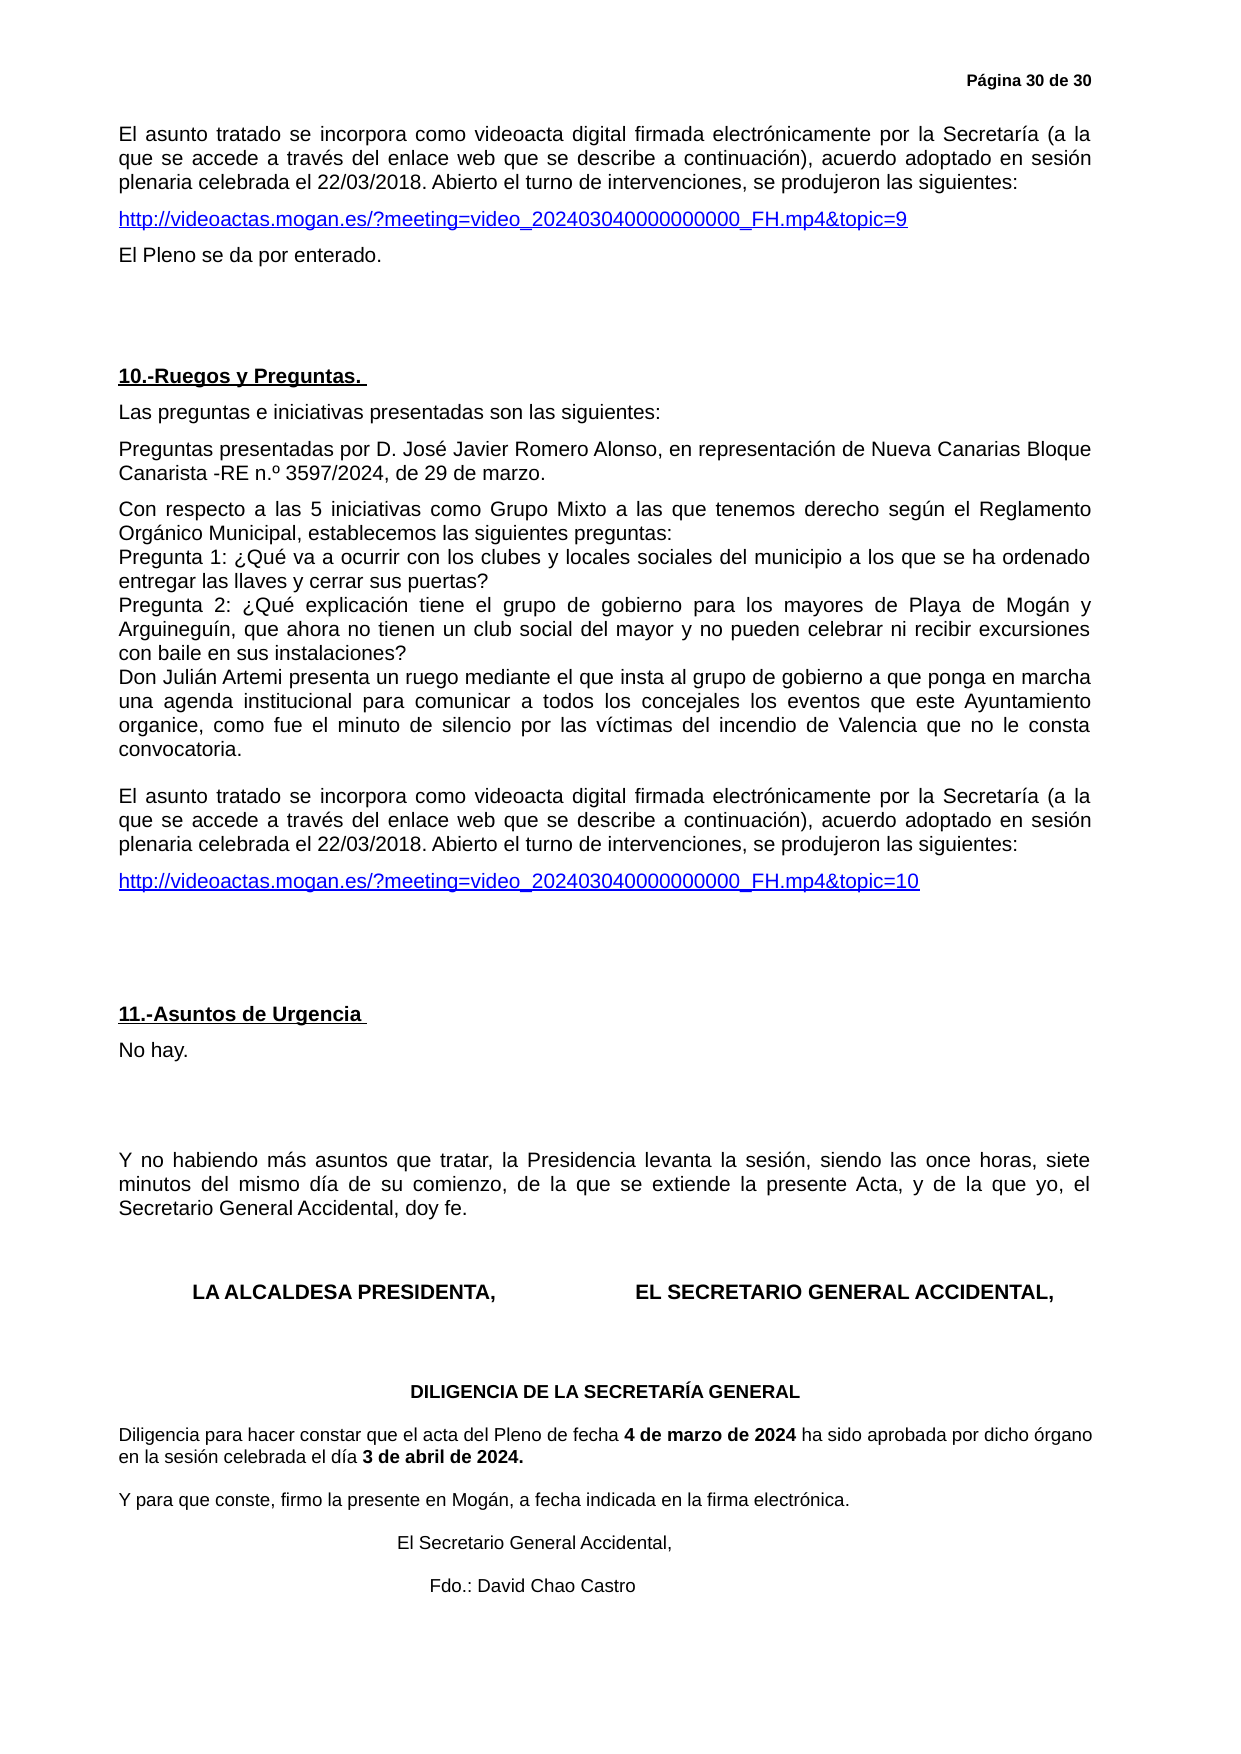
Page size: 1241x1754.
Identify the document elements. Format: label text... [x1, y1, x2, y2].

text 11.-Asuntos de Urgencia [118, 978, 1092, 1026]
text Pregunta 2: ¿Qué explicación tiene el grupo de gobierno para los mayores de Playa de Mogán y Arguineguín, que ahora no tienen un club social del mayor y no pueden celebrar ni recibir excursiones con baile en sus instalaciones? [118, 593, 1092, 664]
text El Secretario General Accidental, [118, 1532, 1092, 1553]
text Diligencia para hacer constar que el acta del Pleno de fecha 4 de marzo de 2024 ha sido aprobada por dicho órgano en la sesión celebrada el día 3 de abril de 2024. [118, 1424, 1092, 1467]
text Las preguntas e iniciativas presentadas son las siguientes: [118, 400, 1092, 424]
text DILIGENCIA DE LA SECRETARÍA GENERAL [118, 1381, 1092, 1402]
text Y no habiendo más asuntos que tratar, la Presidencia levanta la sesión, siendo las once horas, siete minutos del mismo día de su comienzo, de la que se extiende la presente Acta, y de la que yo, el Secretario General Accidental, doy fe. [118, 1148, 1092, 1219]
text Fdo.: David Chao Castro [118, 1575, 1092, 1596]
text 10.-Ruegos y Preguntas. [118, 316, 1092, 387]
text El asunto tratado se incorpora como videoacta digital firmada electrónicamente por la Secretaría (a la que se accede a través del enlace web que se describe a continuación), acuerdo adoptado en sesión plenaria celebrada el 22/03/2018. Abierto el turno de intervenciones, se produjeron las siguientes: [118, 784, 1092, 856]
text http://videoactas.mogan.es/?meeting=video_202403040000000000_FH.mp4&topic=10 [118, 868, 1092, 892]
text http://videoactas.mogan.es/?meeting=video_202403040000000000_FH.mp4&topic=9 [118, 206, 1092, 230]
text Y para que conste, firmo la presente en Mogán, a fecha indicada en la firma electrónica. [118, 1489, 1092, 1510]
text El Pleno se da por enterado. [118, 243, 1092, 267]
text El asunto tratado se incorpora como videoacta digital firmada electrónicamente por la Secretaría (a la que se accede a través del enlace web que se describe a continuación), acuerdo adoptado en sesión plenaria celebrada el 22/03/2018. Abierto el turno de intervenciones, se produjeron las siguientes: [118, 122, 1092, 194]
text Pregunta 1: ¿Qué va a ocurrir con los clubes y locales sociales del municipio a los que se ha ordenado entregar las llaves y cerrar sus puertas? [118, 545, 1092, 593]
text No hay. [118, 1038, 1092, 1062]
text LA ALCALDESA PRESIDENTA, EL SECRETARIO GENERAL ACCIDENTAL, [118, 1280, 1092, 1304]
text Con respecto a las 5 iniciativas como Grupo Mixto a las que tenemos derecho según el Reglamento Orgánico Municipal, establecemos las siguientes preguntas: [118, 497, 1092, 545]
text Preguntas presentadas por D. José Javier Romero Alonso, en representación de Nueva Canarias Bloque Canarista -RE n.º 3597/2024, de 29 de marzo. [118, 436, 1092, 484]
text Don Julián Artemi presenta un ruego mediante el que insta al grupo de gobierno a que ponga en marcha una agenda institucional para comunicar a todos los concejales los eventos que este Ayuntamiento organice, como fue el minuto de silencio por las víctimas del incendio de Valencia que no le consta convocatoria. [118, 664, 1092, 760]
